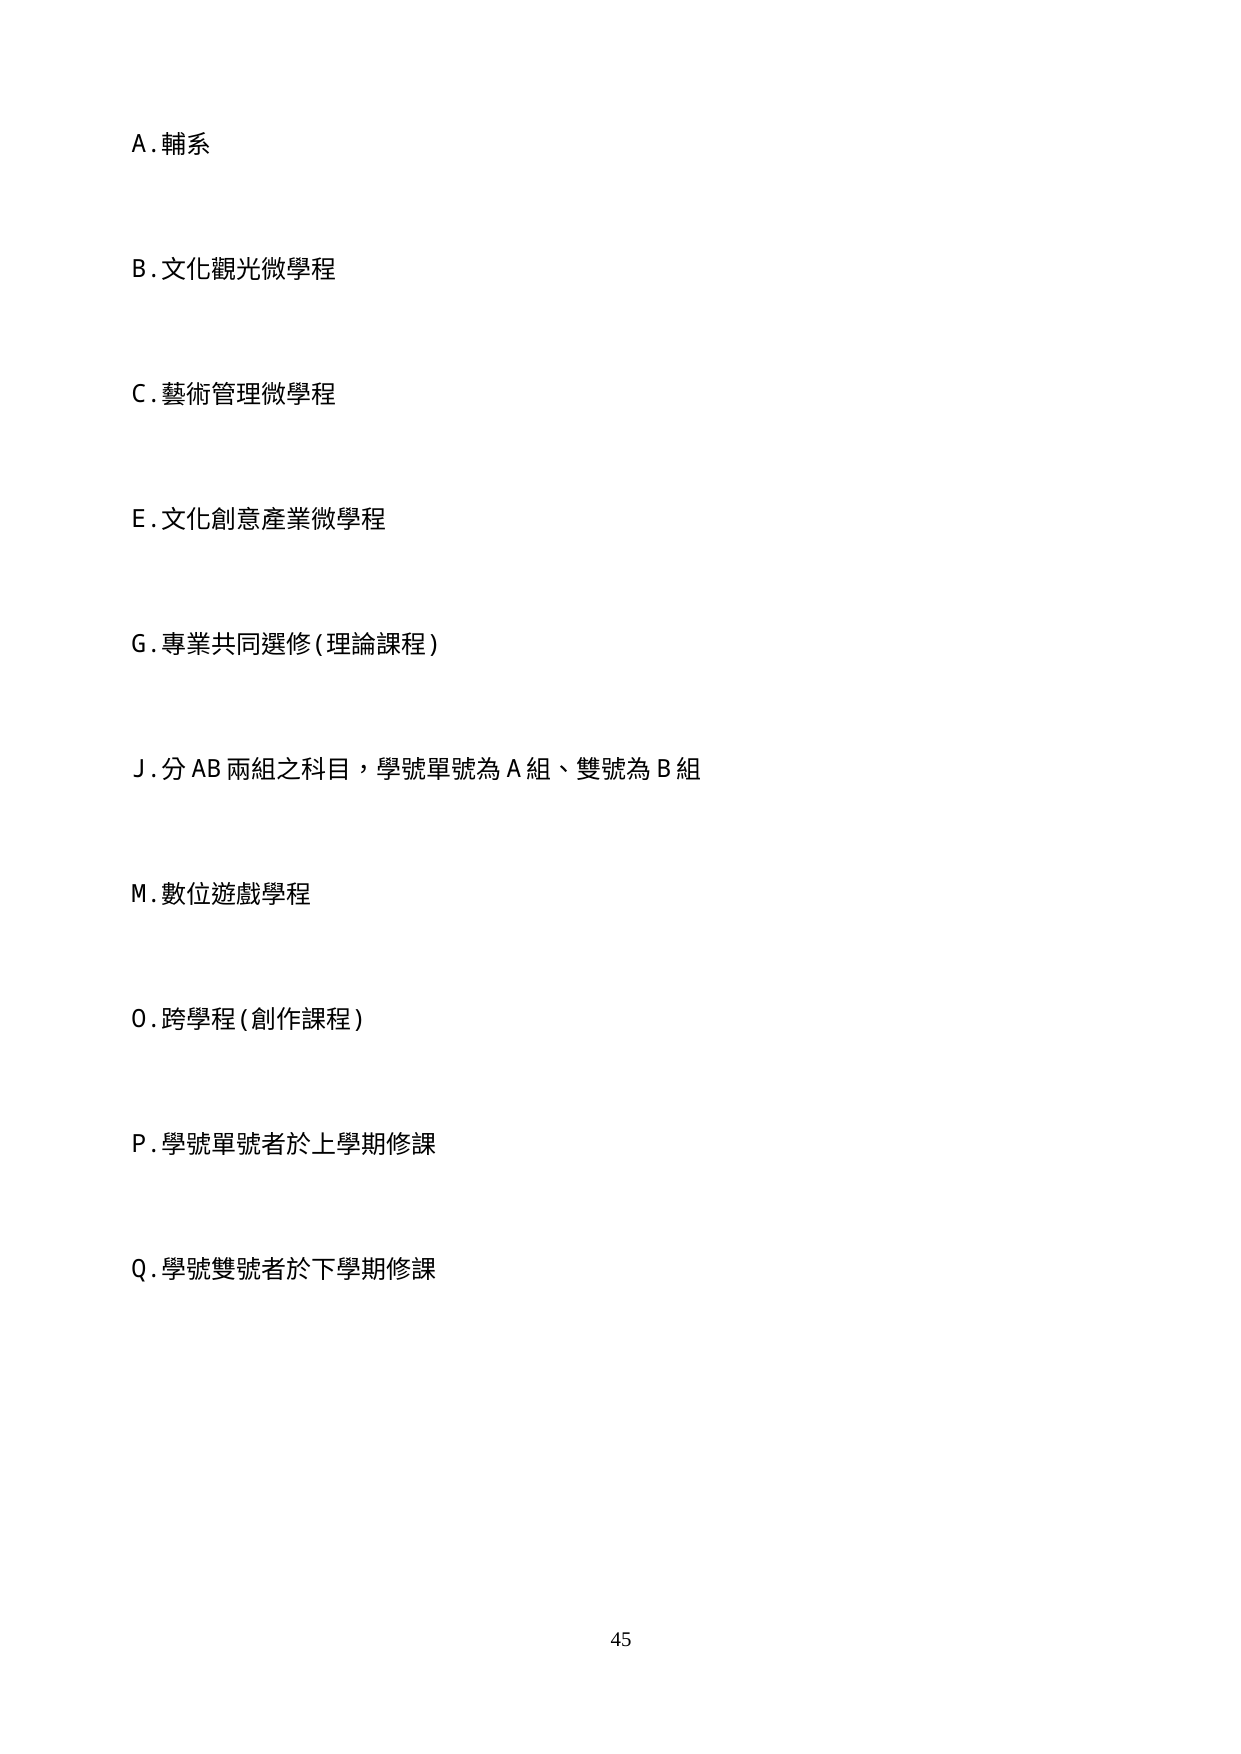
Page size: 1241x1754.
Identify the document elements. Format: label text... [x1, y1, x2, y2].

text J.分AB兩組之科目，學號單號為A組、雙號為B組 [131, 726, 1110, 788]
text G.專業共同選修(理論課程) [131, 601, 1110, 663]
text O.跨學程(創作課程) [131, 976, 1110, 1038]
text M.數位遊戲學程 [131, 851, 1110, 913]
text A.輔系 [131, 101, 1110, 163]
text E.文化創意產業微學程 [131, 476, 1110, 538]
text P.學號單號者於上學期修課 [131, 1101, 1110, 1163]
text C.藝術管理微學程 [131, 351, 1110, 413]
text B.文化觀光微學程 [131, 226, 1110, 288]
text Q.學號雙號者於下學期修課 [131, 1226, 1110, 1288]
